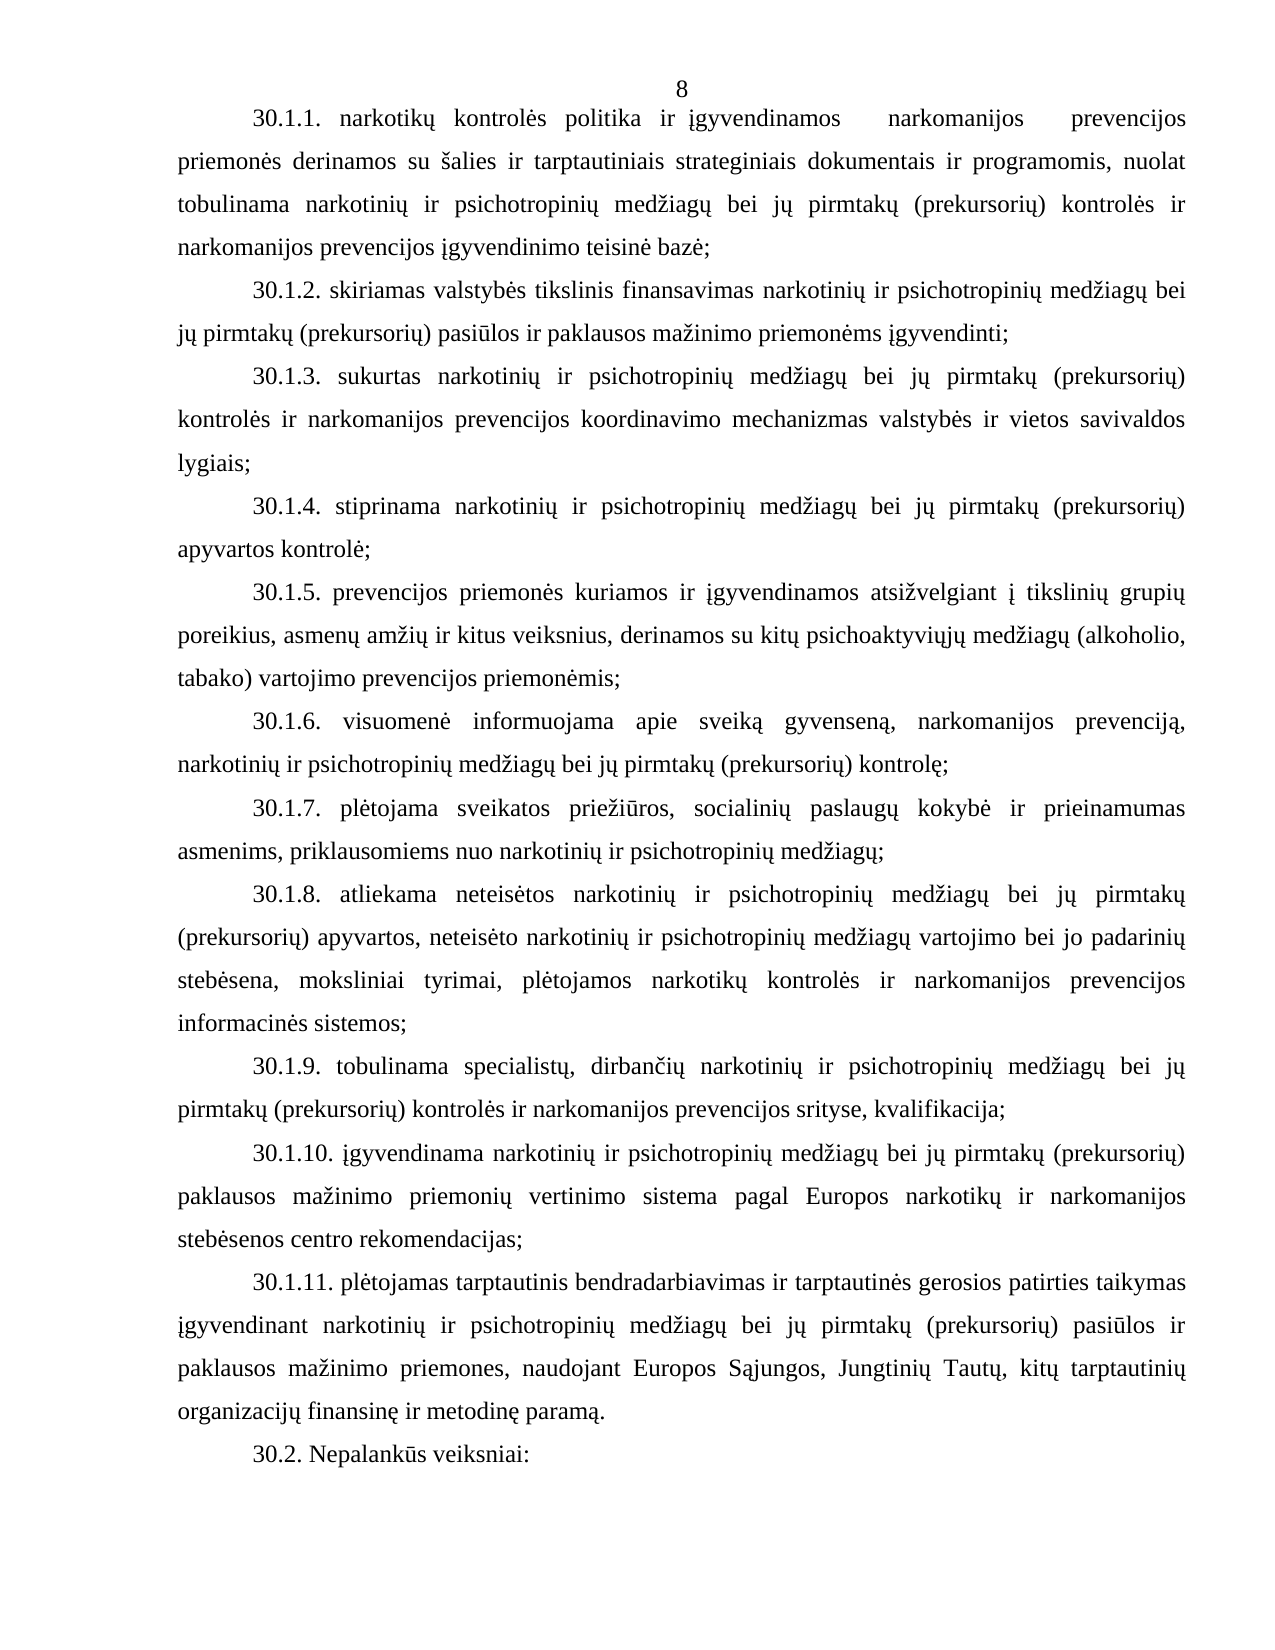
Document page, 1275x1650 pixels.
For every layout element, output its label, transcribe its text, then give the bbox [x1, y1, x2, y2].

text 30.1.5. prevencijos priemonės kuriamos ir įgyvendinamos atsižvelgiant į tikslinių grupių poreikius, asmenų amžių ir kitus veiksnius, derinamos su kitų psichoaktyviųjų medžiagų (alkoholio, tabako) vartojimo prevencijos priemonėmis; [177, 577, 1186, 692]
text 30.1.2. skiriamas valstybės tikslinis finansavimas narkotinių ir psichotropinių medžiagų bei jų pirmtakų (prekursorių) pasiūlos ir paklausos mažinimo priemonėms įgyvendinti; [177, 275, 1186, 347]
text 30.1.1. narkotikų kontrolės politika ir įgyvendinamos narkomanijos prevencijos priemonės derinamos su šalies ir tarptautiniais strateginiais dokumentais ir programomis, nuolat tobulinama narkotinių ir psichotropinių medžiagų bei jų pirmtakų (prekursorių) kontrolės ir narkomanijos prevencijos įgyvendinimo teisinė bazė; [177, 103, 1186, 261]
text 30.1.3. sukurtas narkotinių ir psichotropinių medžiagų bei jų pirmtakų (prekursorių) kontrolės ir narkomanijos prevencijos koordinavimo mechanizmas valstybės ir vietos savivaldos lygiais; [177, 361, 1186, 476]
text 30.1.6. visuomenė informuojama apie sveiką gyvenseną, narkomanijos prevenciją, narkotinių ir psichotropinių medžiagų bei jų pirmtakų (prekursorių) kontrolę; [177, 706, 1186, 778]
text 30.1.8. atliekama neteisėtos narkotinių ir psichotropinių medžiagų bei jų pirmtakų (prekursorių) apyvartos, neteisėto narkotinių ir psichotropinių medžiagų vartojimo bei jo padarinių stebėsena, moksliniai tyrimai, plėtojamos narkotikų kontrolės ir narkomanijos prevencijos informacinės sistemos; [177, 879, 1186, 1037]
text 30.2. Nepalankūs veiksniai: [177, 1439, 1186, 1468]
text 30.1.4. stiprinama narkotinių ir psichotropinių medžiagų bei jų pirmtakų (prekursorių) apyvartos kontrolė; [177, 491, 1186, 563]
text 30.1.10. įgyvendinama narkotinių ir psichotropinių medžiagų bei jų pirmtakų (prekursorių) paklausos mažinimo priemonių vertinimo sistema pagal Europos narkotikų ir narkomanijos stebėsenos centro rekomendacijas; [177, 1138, 1186, 1253]
text 30.1.9. tobulinama specialistų, dirbančių narkotinių ir psichotropinių medžiagų bei jų pirmtakų (prekursorių) kontrolės ir narkomanijos prevencijos srityse, kvalifikacija; [177, 1051, 1186, 1123]
text 30.1.7. plėtojama sveikatos priežiūros, socialinių paslaugų kokybė ir prieinamumas asmenims, priklausomiems nuo narkotinių ir psichotropinių medžiagų; [177, 793, 1186, 864]
text 30.1.11. plėtojamas tarptautinis bendradarbiavimas ir tarptautinės gerosios patirties taikymas įgyvendinant narkotinių ir psichotropinių medžiagų bei jų pirmtakų (prekursorių) pasiūlos ir paklausos mažinimo priemones, naudojant Europos Sąjungos, Jungtinių Tautų, kitų tarptautinių organizacijų finansinę ir metodinę paramą. [177, 1267, 1186, 1425]
